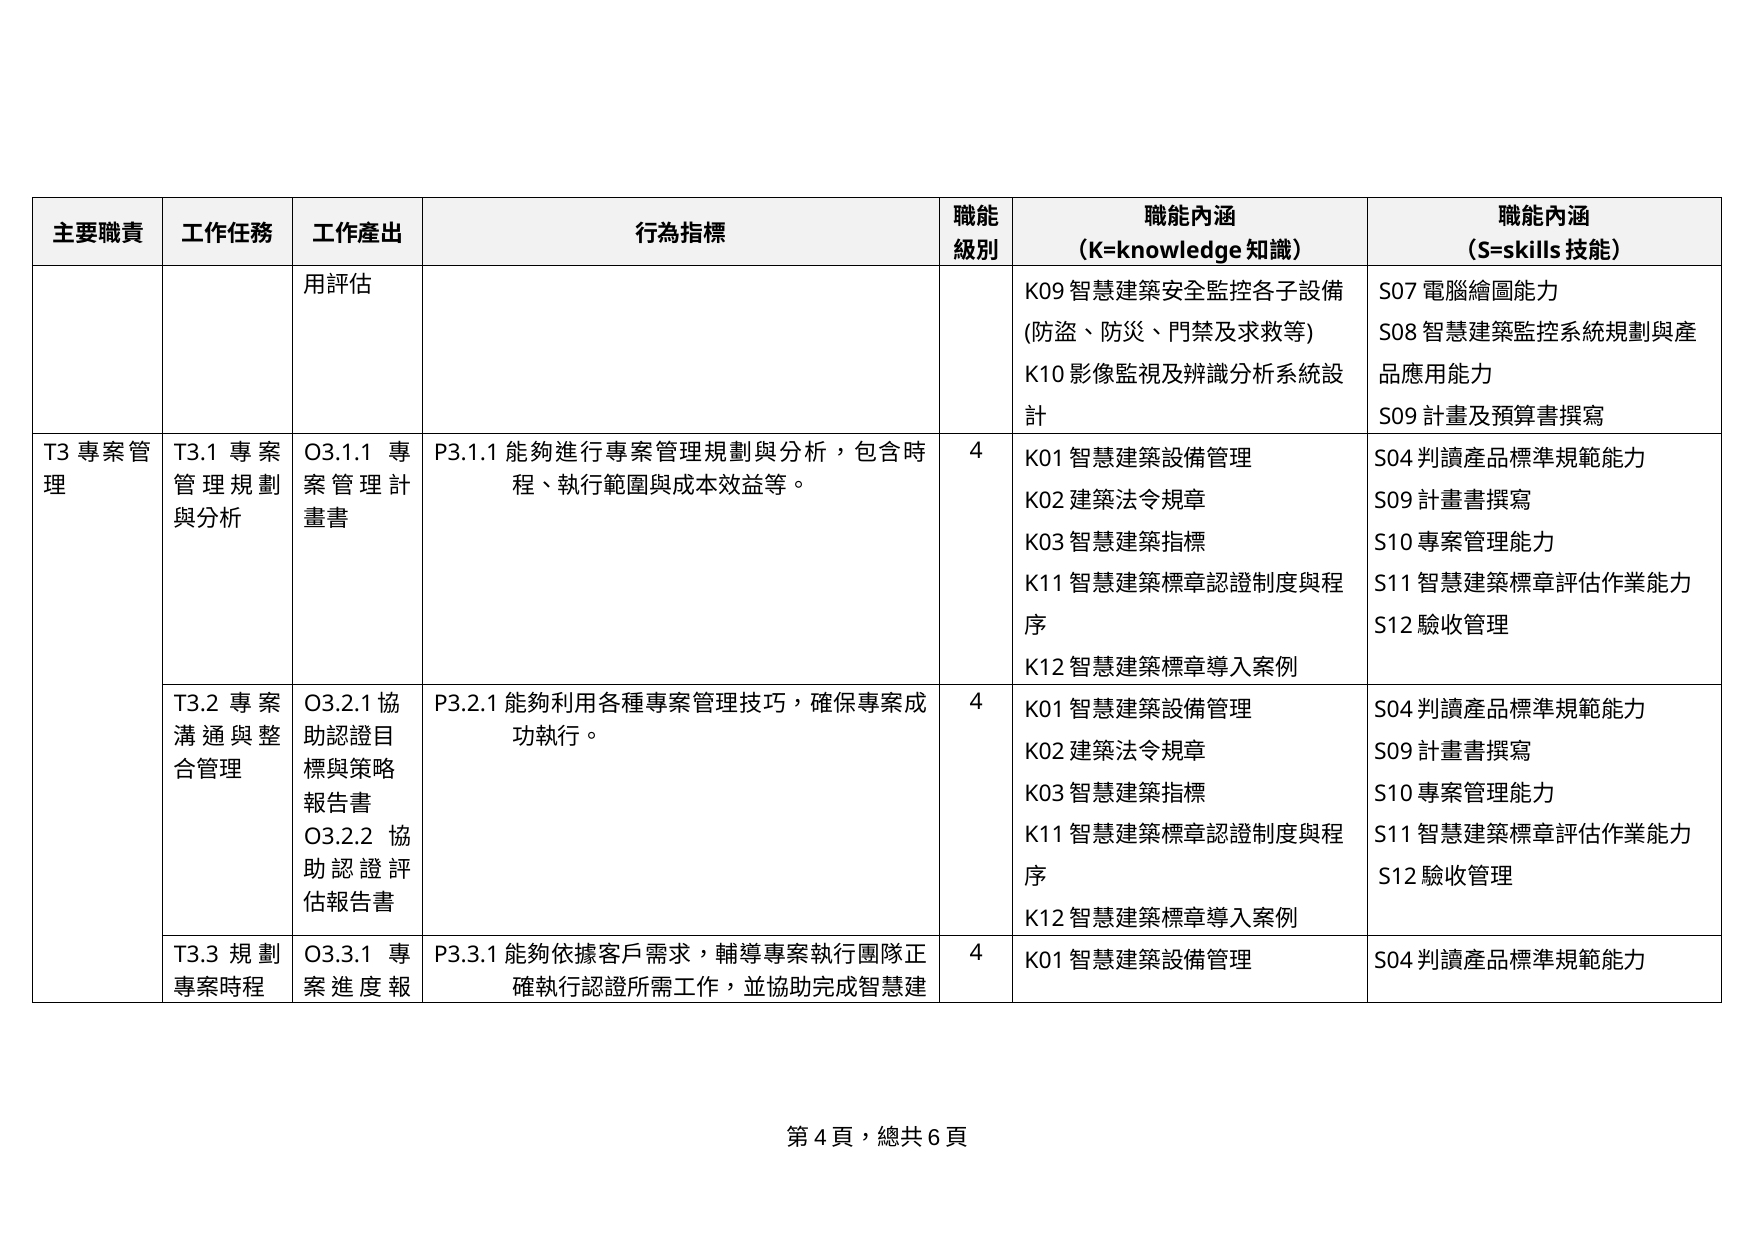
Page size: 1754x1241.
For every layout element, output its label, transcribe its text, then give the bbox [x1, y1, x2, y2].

table_cell O3.1.1專案管理計畫書 [293, 434, 422, 683]
table_cell 用評估 [293, 266, 422, 432]
table_cell O3.3.1專案進度報 [293, 936, 422, 1002]
table_cell T3.1專案管理規劃與分析 [163, 434, 292, 683]
table_cell O3.2.1協助認證目標與策略報告書 O3.2.2協助認證評估報告書 [293, 685, 422, 934]
table_header 主要職責 [33, 198, 162, 265]
table_cell 4 [940, 936, 1012, 1002]
table_cell P3.3.1能夠依據客戶需求，輔導專案執行團隊正確執行認證所需工作，並協助完成智慧建 [423, 936, 939, 1002]
table_cell T3.3規劃專案時程 [163, 936, 292, 1002]
table_cell K01智慧建築設備管理 [1013, 936, 1367, 1002]
table_cell K01智慧建築設備管理 K02建築法令規章 K03智慧建築指標 K11智慧建築標章認證制度與程序 K12智慧建築標章導入案例 [1013, 434, 1367, 683]
table_cell 4 [940, 434, 1012, 683]
table_header 工作產出 [293, 198, 422, 265]
table_cell 4 [940, 685, 1012, 934]
table_cell [163, 266, 292, 432]
table_header 職能內涵 （K=knowledge知識） [1013, 198, 1367, 265]
table_cell S04判讀產品標準規範能力 S09計畫書撰寫 S10專案管理能力 S11智慧建築標章評估作業能力 S12驗收管理 [1368, 434, 1721, 683]
table_cell T3專案管理 [33, 434, 162, 1002]
table_cell K09智慧建築安全監控各子設備(防盜、防災、門禁及求救等) K10影像監視及辨識分析系統設計 [1013, 266, 1367, 432]
table_cell S07電腦繪圖能力 S08智慧建築監控系統規劃與產品應用能力 S09計畫及預算書撰寫 [1368, 266, 1721, 432]
table_header 職能 級別 [940, 198, 1012, 265]
table_cell P3.2.1能夠利用各種專案管理技巧，確保專案成功執行。 [423, 685, 939, 934]
table_cell P3.1.1能夠進行專案管理規劃與分析，包含時程、執行範圍與成本效益等。 [423, 434, 939, 683]
table_cell S04判讀產品標準規範能力 S09計畫書撰寫 S10專案管理能力 S11智慧建築標章評估作業能力 S12驗收管理 [1368, 685, 1721, 934]
table_cell [423, 266, 939, 432]
table_header 職能內涵 （S=skills技能） [1368, 198, 1721, 265]
table_cell T3.2專案溝通與整合管理 [163, 685, 292, 934]
table_cell K01智慧建築設備管理 K02建築法令規章 K03智慧建築指標 K11智慧建築標章認證制度與程序 K12智慧建築標章導入案例 [1013, 685, 1367, 934]
table_cell S04判讀產品標準規範能力 [1368, 936, 1721, 1002]
table_header 行為指標 [423, 198, 939, 265]
table_cell [33, 266, 162, 432]
table_header 工作任務 [163, 198, 292, 265]
table_cell [940, 266, 1012, 432]
